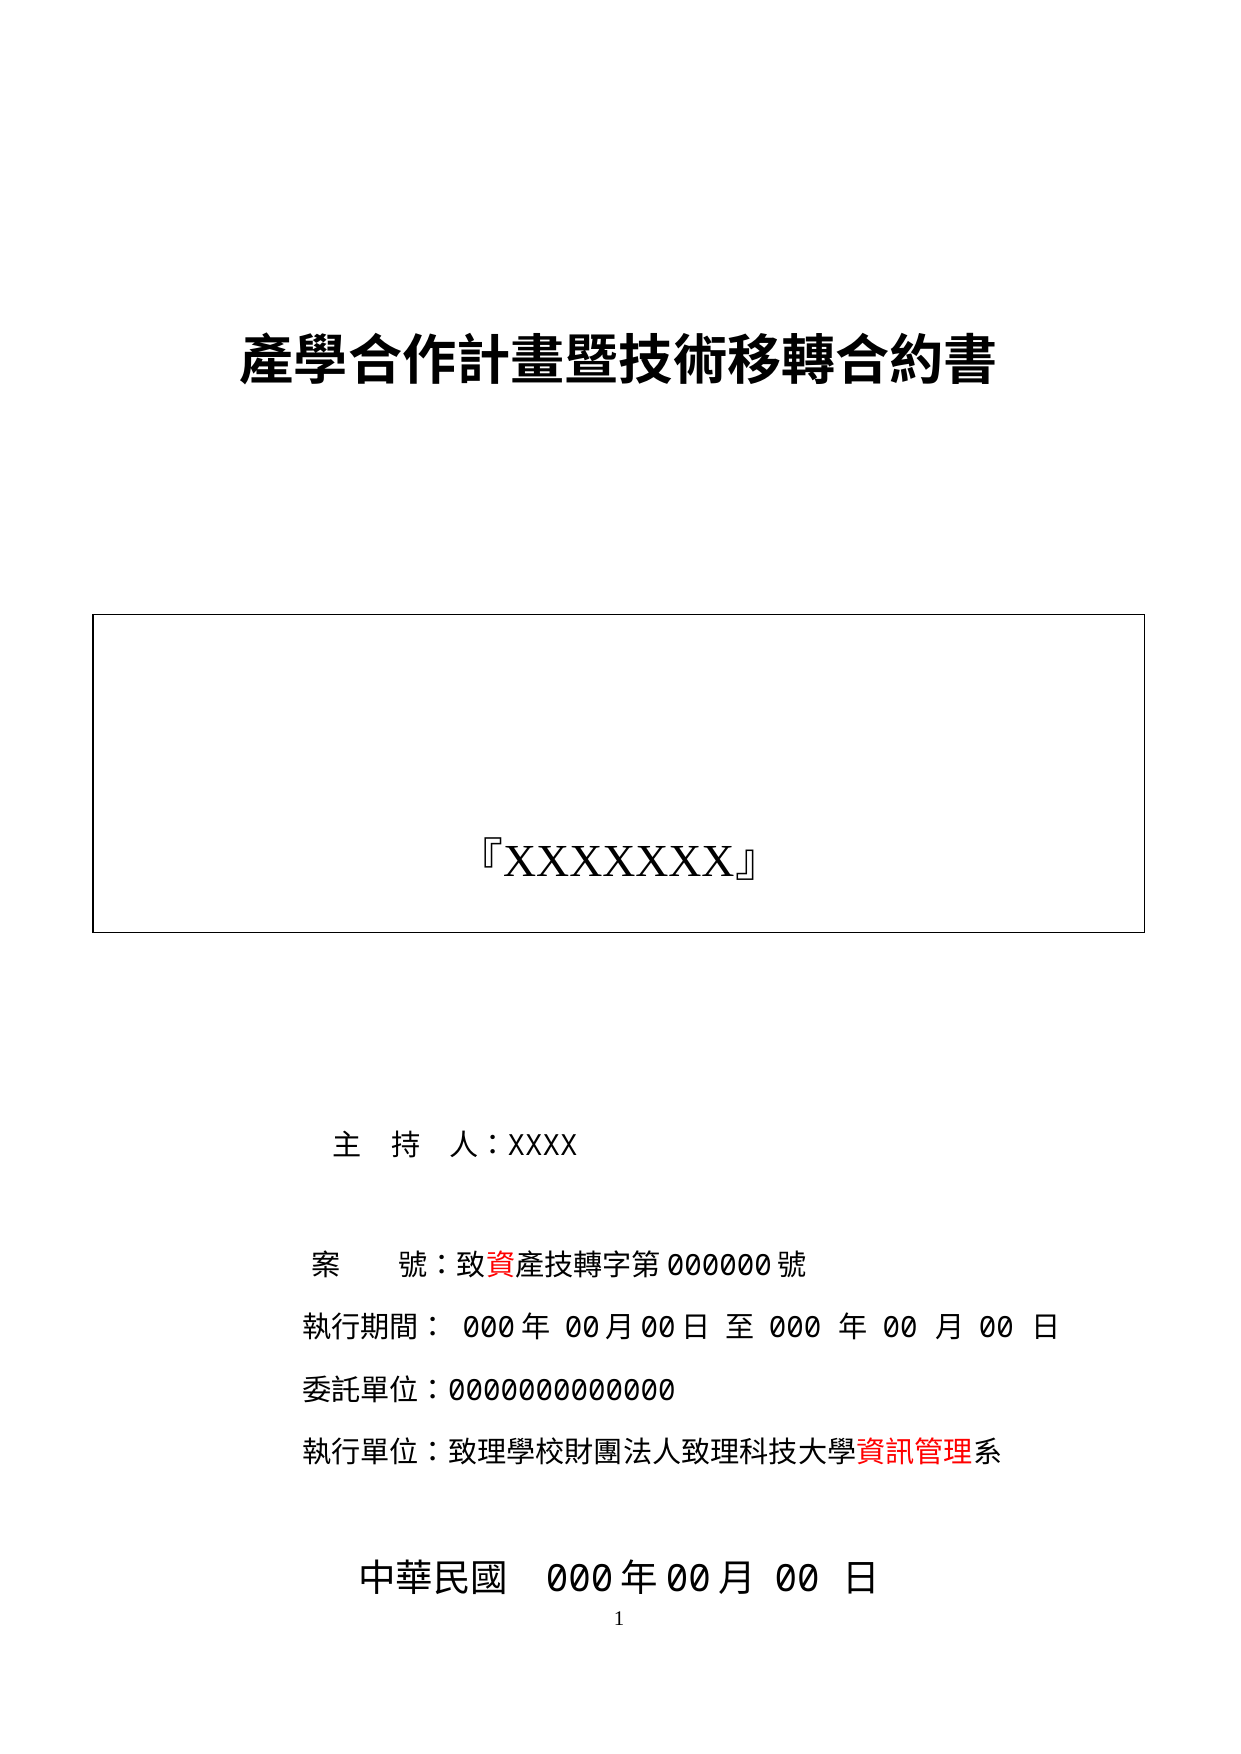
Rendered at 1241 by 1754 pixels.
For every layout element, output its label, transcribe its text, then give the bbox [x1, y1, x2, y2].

text 『XXXXXXX』 [112, 783, 1125, 908]
text [112, 908, 1125, 932]
text 執行期間： 000年 00月00日 至 000 年 00 月 00 日 [112, 1283, 1125, 1346]
text 案 號：致資產技轉字第000000號 [112, 1221, 1125, 1283]
text 執行單位：致理學校財團法人致理科技大學資訊管理系 [112, 1408, 1125, 1471]
text 主 持 人：XXXX [112, 933, 1125, 1158]
text 委託單位：0000000000000 [112, 1346, 1125, 1408]
text 中華民國 000年00月 00 日 [112, 1533, 1125, 1596]
text 產學合作計畫暨技術移轉合約書 [112, 283, 1125, 408]
